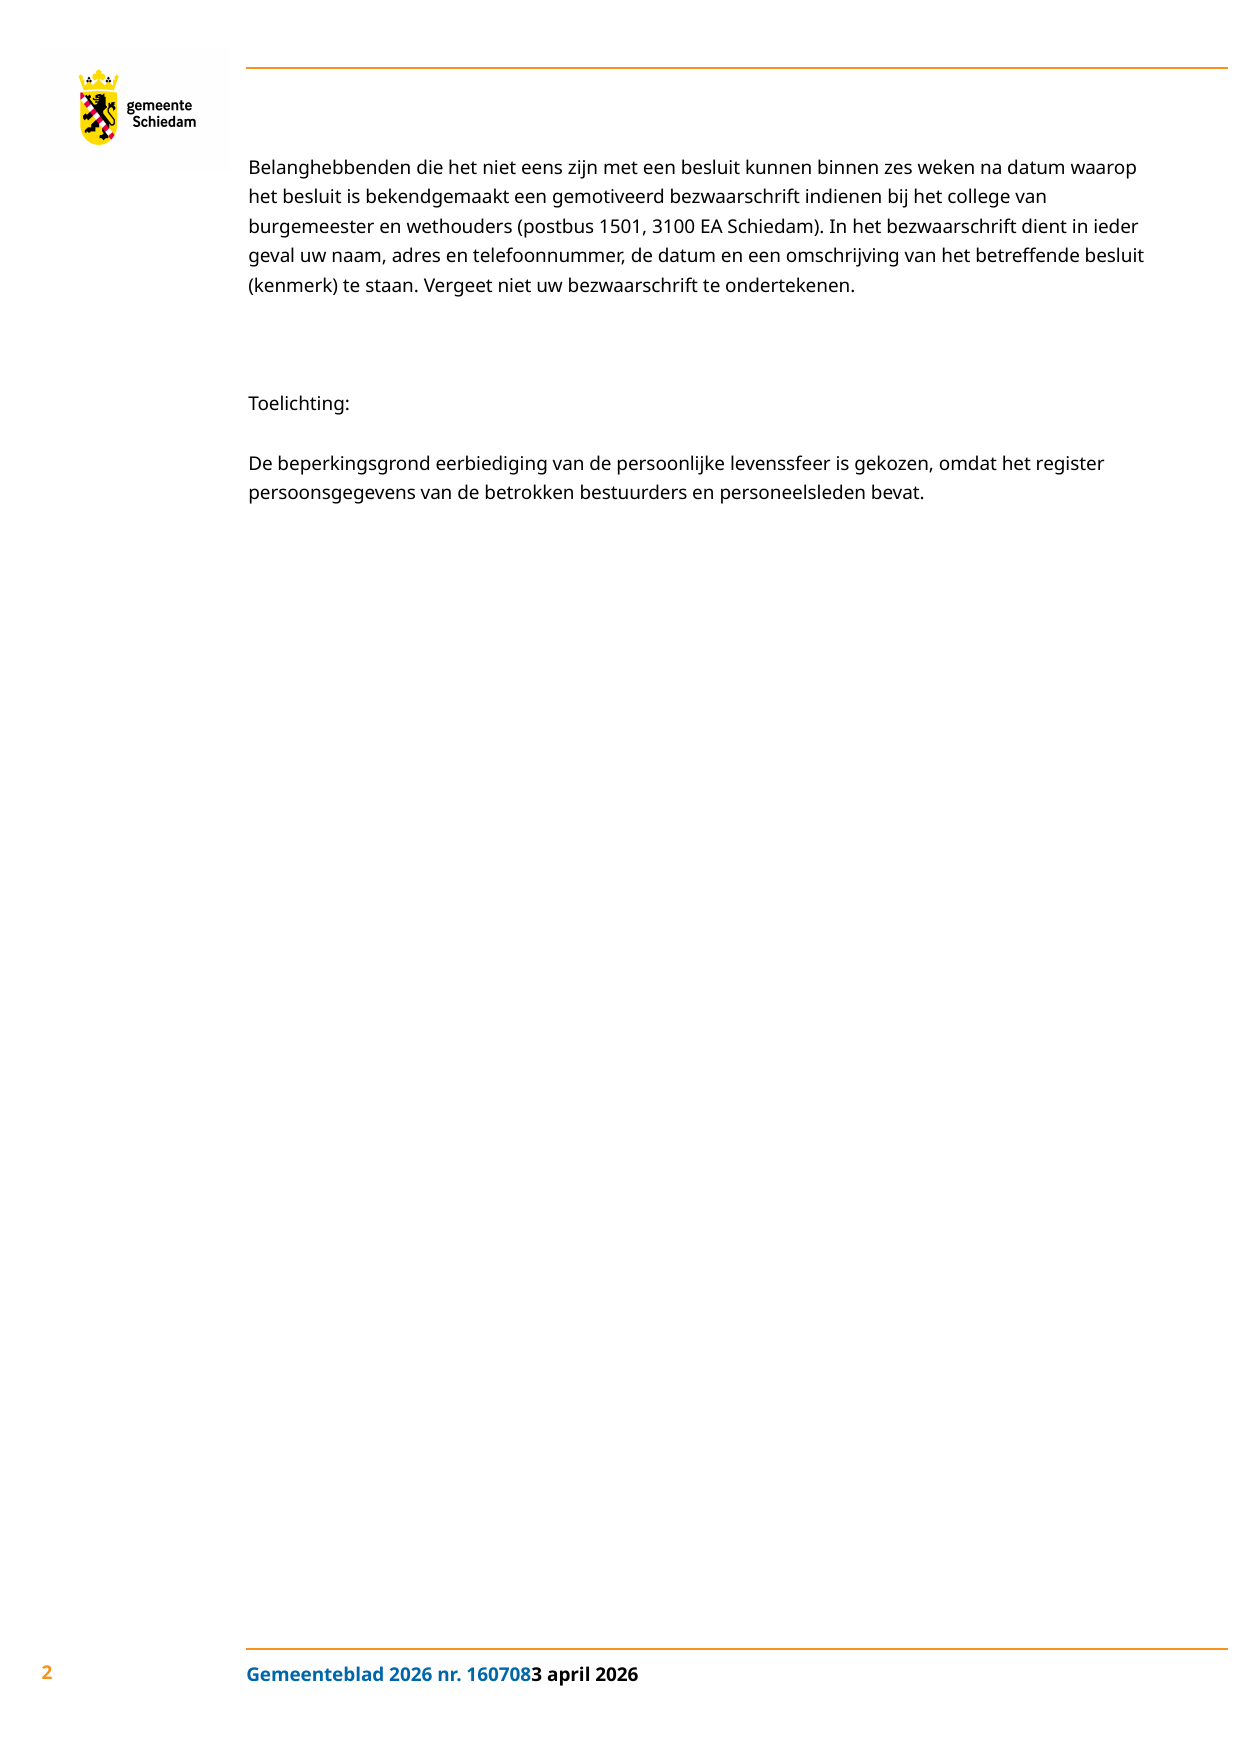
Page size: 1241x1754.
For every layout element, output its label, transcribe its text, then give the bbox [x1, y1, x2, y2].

text Toelichting: [248, 391, 1152, 416]
text Belanghebbenden die het niet eens zijn met een besluit kunnen binnen zes weken na datum waarop het besluit is bekendgemaakt een gemotiveerd bezwaarschrift indienen bij het college van burgemeester en wethouders (postbus 1501, 3100 EA Schiedam). In het bezwaarschrift dient in ieder geval uw naam, adres en telefoonnummer, de datum en een omschrijving van het betreffende besluit (kenmerk) te staan. Vergeet niet uw bezwaarschrift te ondertekenen. [248, 154, 1152, 298]
picture [41, 47, 231, 172]
text De beperkingsgrond eerbiediging van de persoonlijke levenssfeer is gekozen, omdat het register persoonsgegevens van de betrokken bestuurders en personeelsleden bevat. [248, 450, 1152, 505]
